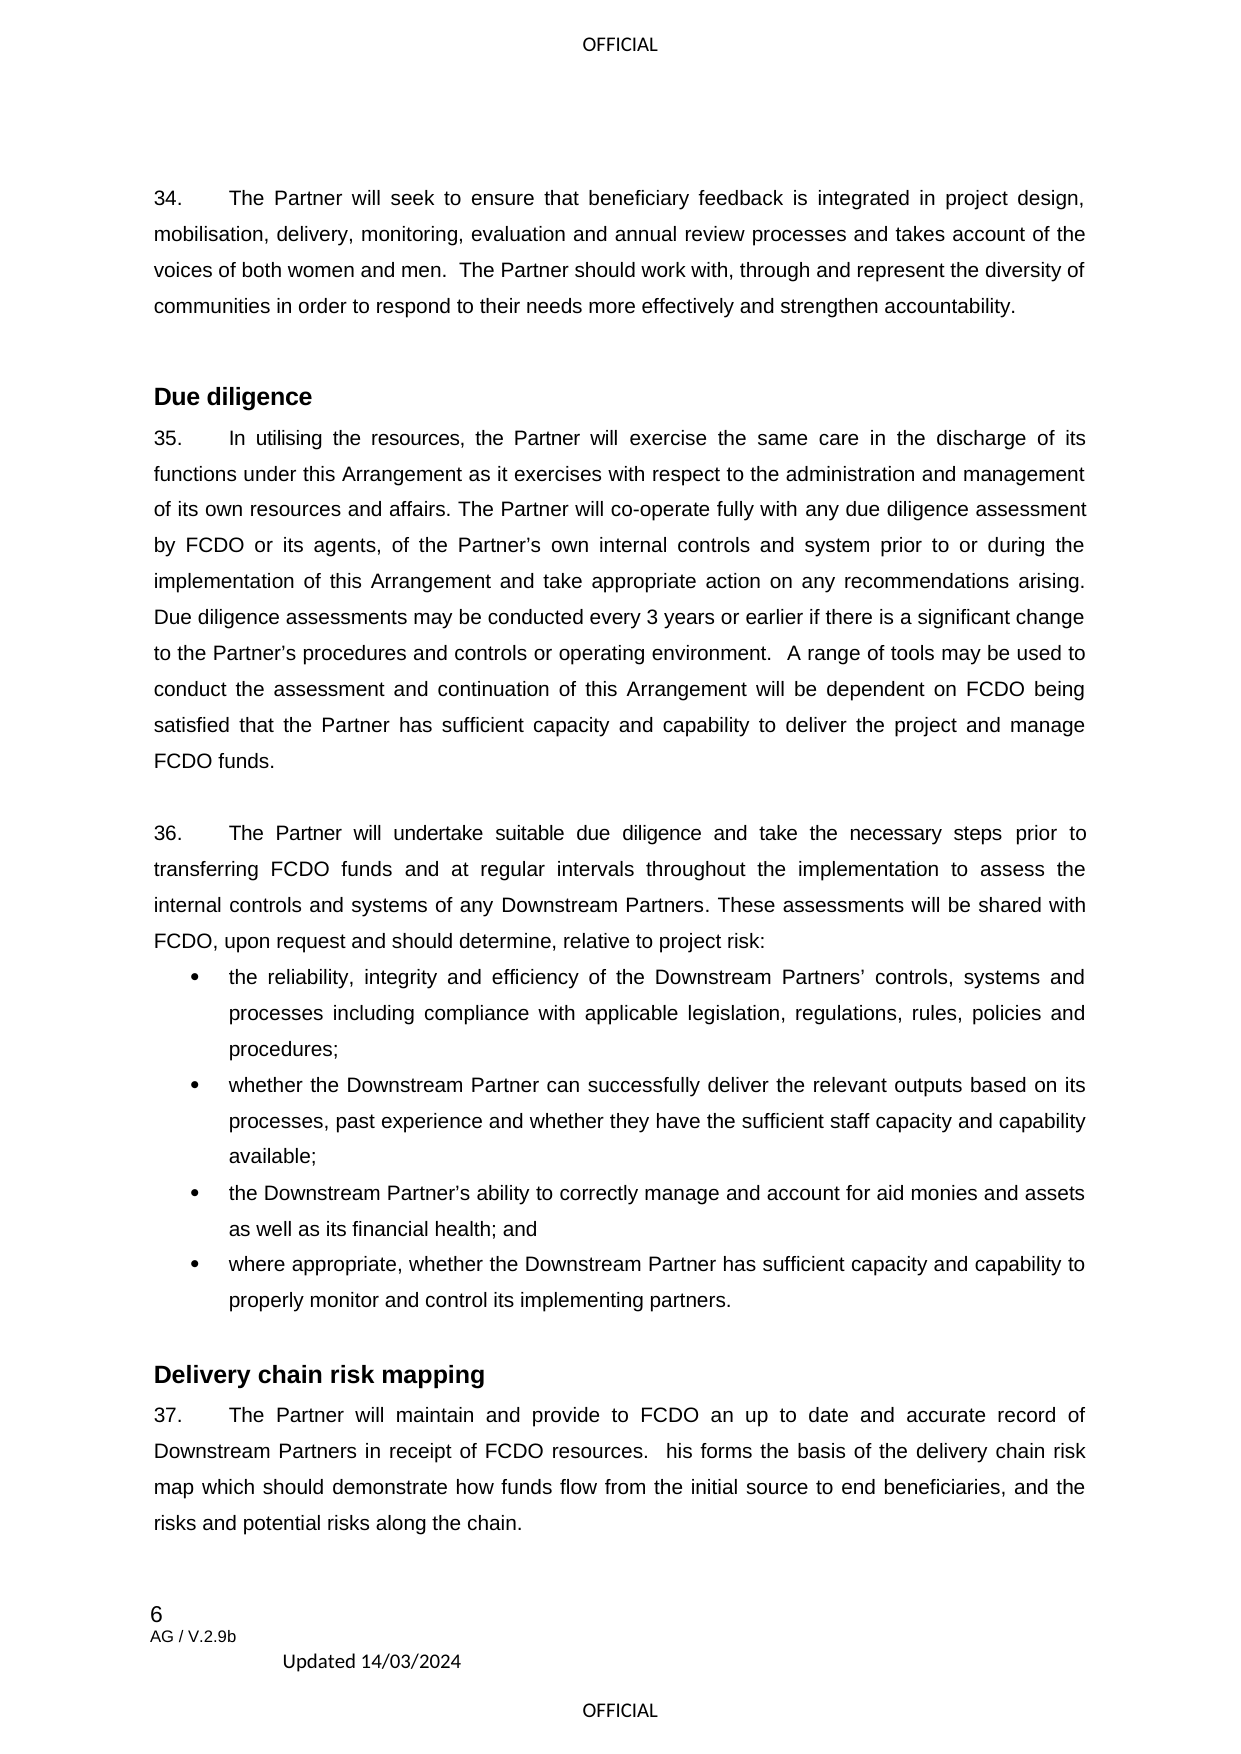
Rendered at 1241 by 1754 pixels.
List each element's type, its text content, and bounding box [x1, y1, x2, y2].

list The Partner will seek to ensure that beneficiary feedback is integrated in project design, mobilisation, delivery, monitoring, evaluation and annual review processes and takes account of the voices of both women and men. The Partner should work with, through and represent the diversity of communities in order to respond to their needs more effectively and strengthen accountability. [153, 186, 1087, 318]
list The Partner will undertake suitable due diligence and take the necessary steps prior to transferring FCDO funds and at regular intervals throughout the implementation to assess the internal controls and systems of any Downstream Partners. These assessments will be shared with FCDO, upon request and should determine, relative to project risk: [153, 821, 1087, 952]
list where appropriate, whether the Downstream Partner has sufficient capacity and capability to properly monitor and control its implementing partners. [191, 1252, 1087, 1312]
list whether the Downstream Partner can successfully deliver the relevant outputs based on its processes, past experience and whether they have the sufficient staff capacity and capability available; [191, 1072, 1087, 1168]
text Due diligence [153, 382, 1087, 411]
list In utilising the resources, the Partner will exercise the same care in the discharge of its functions under this Arrangement as it exercises with respect to the administration and management of its own resources and affairs. The Partner will co-operate fully with any due diligence assessment by FCDO or its agents, of the Partner’s own internal controls and system prior to or during the implementation of this Arrangement and take appropriate action on any recommendations arising. Due diligence assessments may be conducted every 3 years or earlier if there is a significant change to the Partner’s procedures and controls or operating environment. A range of tools may be used to conduct the assessment and continuation of this Arrangement will be dependent on FCDO being satisfied that the Partner has sufficient capacity and capability to deliver the project and manage FCDO funds. [153, 425, 1087, 773]
list the reliability, integrity and efficiency of the Downstream Partners’ controls, systems and processes including compliance with applicable legislation, regulations, rules, policies and procedures; [191, 964, 1087, 1060]
list the Downstream Partner’s ability to correctly manage and account for aid monies and assets as well as its financial health; and [191, 1180, 1087, 1240]
list The Partner will maintain and provide to FCDO an up to date and accurate record of Downstream Partners in receipt of FCDO resources. his forms the basis of the delivery chain risk map which should demonstrate how funds flow from the initial source to end beneficiaries, and the risks and potential risks along the chain. [153, 1403, 1087, 1535]
text Delivery chain risk mapping [153, 1360, 1087, 1389]
